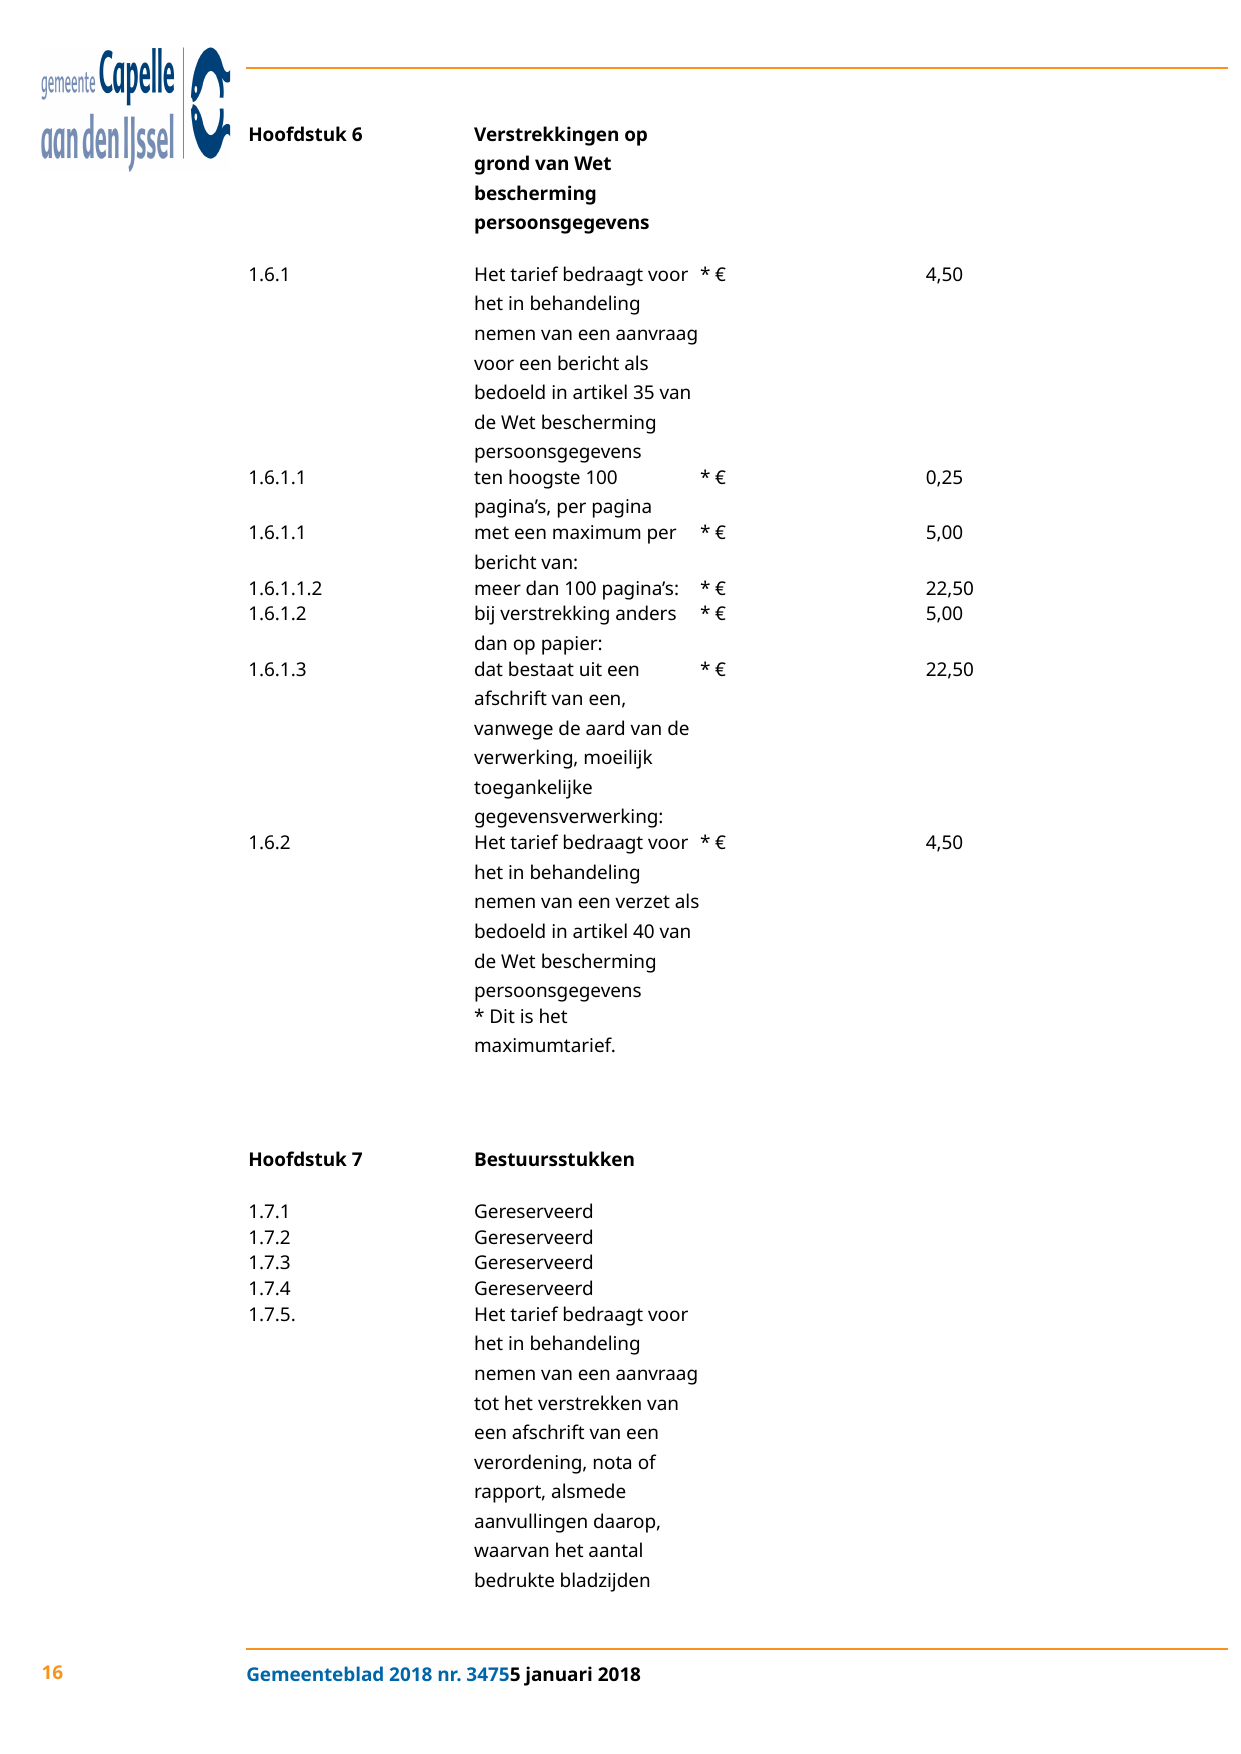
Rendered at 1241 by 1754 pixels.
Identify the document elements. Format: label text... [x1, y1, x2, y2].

table_cell [700, 1224, 926, 1249]
table_cell 1.7.4 [248, 1275, 474, 1301]
table_cell 1.7.3 [248, 1250, 474, 1275]
table_cell Het tarief bedraagt voor het in behandeling nemen van een aanvraag voor een bericht als bedoeld in artikel 35 van de Wet bescherming persoonsgegevens [474, 261, 700, 464]
table_header [700, 1117, 926, 1172]
table_cell [926, 1224, 1152, 1249]
table_cell [926, 1059, 1152, 1084]
table_cell dat bestaat uit een afschrift van een, vanwege de aard van de verwerking, moeilijk toegankelijke gegevensverwerking: [474, 656, 700, 829]
table_cell [248, 235, 474, 261]
table_cell [248, 1003, 474, 1058]
table_header Hoofdstuk 7 [248, 1117, 474, 1172]
table_cell * € [700, 464, 926, 519]
table_cell 1.7.2 [248, 1224, 474, 1249]
table_cell 1.6.1 [248, 261, 474, 464]
table_cell 1.6.1.1 [248, 520, 474, 575]
table_cell ten hoogste 100 pagina’s, per pagina [474, 464, 700, 519]
table_cell bij verstrekking anders dan op papier: [474, 601, 700, 656]
table_cell met een maximum per bericht van: [474, 520, 700, 575]
table_cell [474, 235, 700, 261]
table_cell 1.6.1.2 [248, 601, 474, 656]
table_cell [700, 235, 926, 261]
table_cell [700, 1173, 926, 1198]
table_cell Gereserveerd [474, 1250, 700, 1275]
table_cell Gereserveerd [474, 1224, 700, 1249]
table_cell [926, 1275, 1152, 1301]
table_cell 1.6.1.1.2 [248, 575, 474, 601]
table_cell [248, 1173, 474, 1198]
table_cell [474, 1173, 700, 1198]
table_cell 1.6.1.1 [248, 464, 474, 519]
table_cell 4,50 [926, 261, 1152, 464]
table_cell * € [700, 830, 926, 1003]
table_cell Het tarief bedraagt voor het in behandeling nemen van een verzet als bedoeld in artikel 40 van de Wet bescherming persoonsgegevens [474, 830, 700, 1003]
table_cell [700, 1003, 926, 1058]
table_cell 4,50 [926, 830, 1152, 1003]
table_cell Gereserveerd [474, 1275, 700, 1301]
table_cell 5,00 [926, 601, 1152, 656]
table_cell [700, 1301, 926, 1593]
table_cell * € [700, 656, 926, 829]
table_cell 1.7.1 [248, 1198, 474, 1224]
table_header Hoofdstuk 6 [248, 121, 474, 235]
table_cell [474, 1059, 700, 1084]
table_cell * € [700, 520, 926, 575]
table_cell [700, 1059, 926, 1084]
table_cell [926, 1301, 1152, 1593]
table_cell * Dit is het maximumtarief. [474, 1003, 700, 1058]
table_cell 22,50 [926, 575, 1152, 601]
table_cell * € [700, 575, 926, 601]
table_cell 1.6.1.3 [248, 656, 474, 829]
table_cell * € [700, 601, 926, 656]
table_cell 1.7.5. [248, 1301, 474, 1593]
table_cell [700, 1198, 926, 1224]
table_cell 5,00 [926, 520, 1152, 575]
table_header [926, 121, 1152, 235]
table_cell [926, 1198, 1152, 1224]
table_cell [700, 1250, 926, 1275]
table_header Verstrekkingen op grond van Wet bescherming persoonsgegevens [474, 121, 700, 235]
table_cell [248, 1059, 474, 1084]
table_cell [926, 1003, 1152, 1058]
table_cell [926, 235, 1152, 261]
table_cell meer dan 100 pagina’s: [474, 575, 700, 601]
table_header Bestuursstukken [474, 1117, 700, 1172]
picture [41, 47, 231, 172]
table_cell Gereserveerd [474, 1198, 700, 1224]
table_cell [926, 1250, 1152, 1275]
table_cell [700, 1275, 926, 1301]
table_cell * € [700, 261, 926, 464]
table_cell Het tarief bedraagt voor het in behandeling nemen van een aanvraag tot het verstrekken van een afschrift van een verordening, nota of rapport, alsmede aanvullingen daarop, waarvan het aantal bedrukte bladzijden [474, 1301, 700, 1593]
table_cell 1.6.2 [248, 830, 474, 1003]
table_cell 22,50 [926, 656, 1152, 829]
table_cell [926, 1173, 1152, 1198]
table_cell 0,25 [926, 464, 1152, 519]
table_header [926, 1117, 1152, 1172]
table_header [700, 121, 926, 235]
